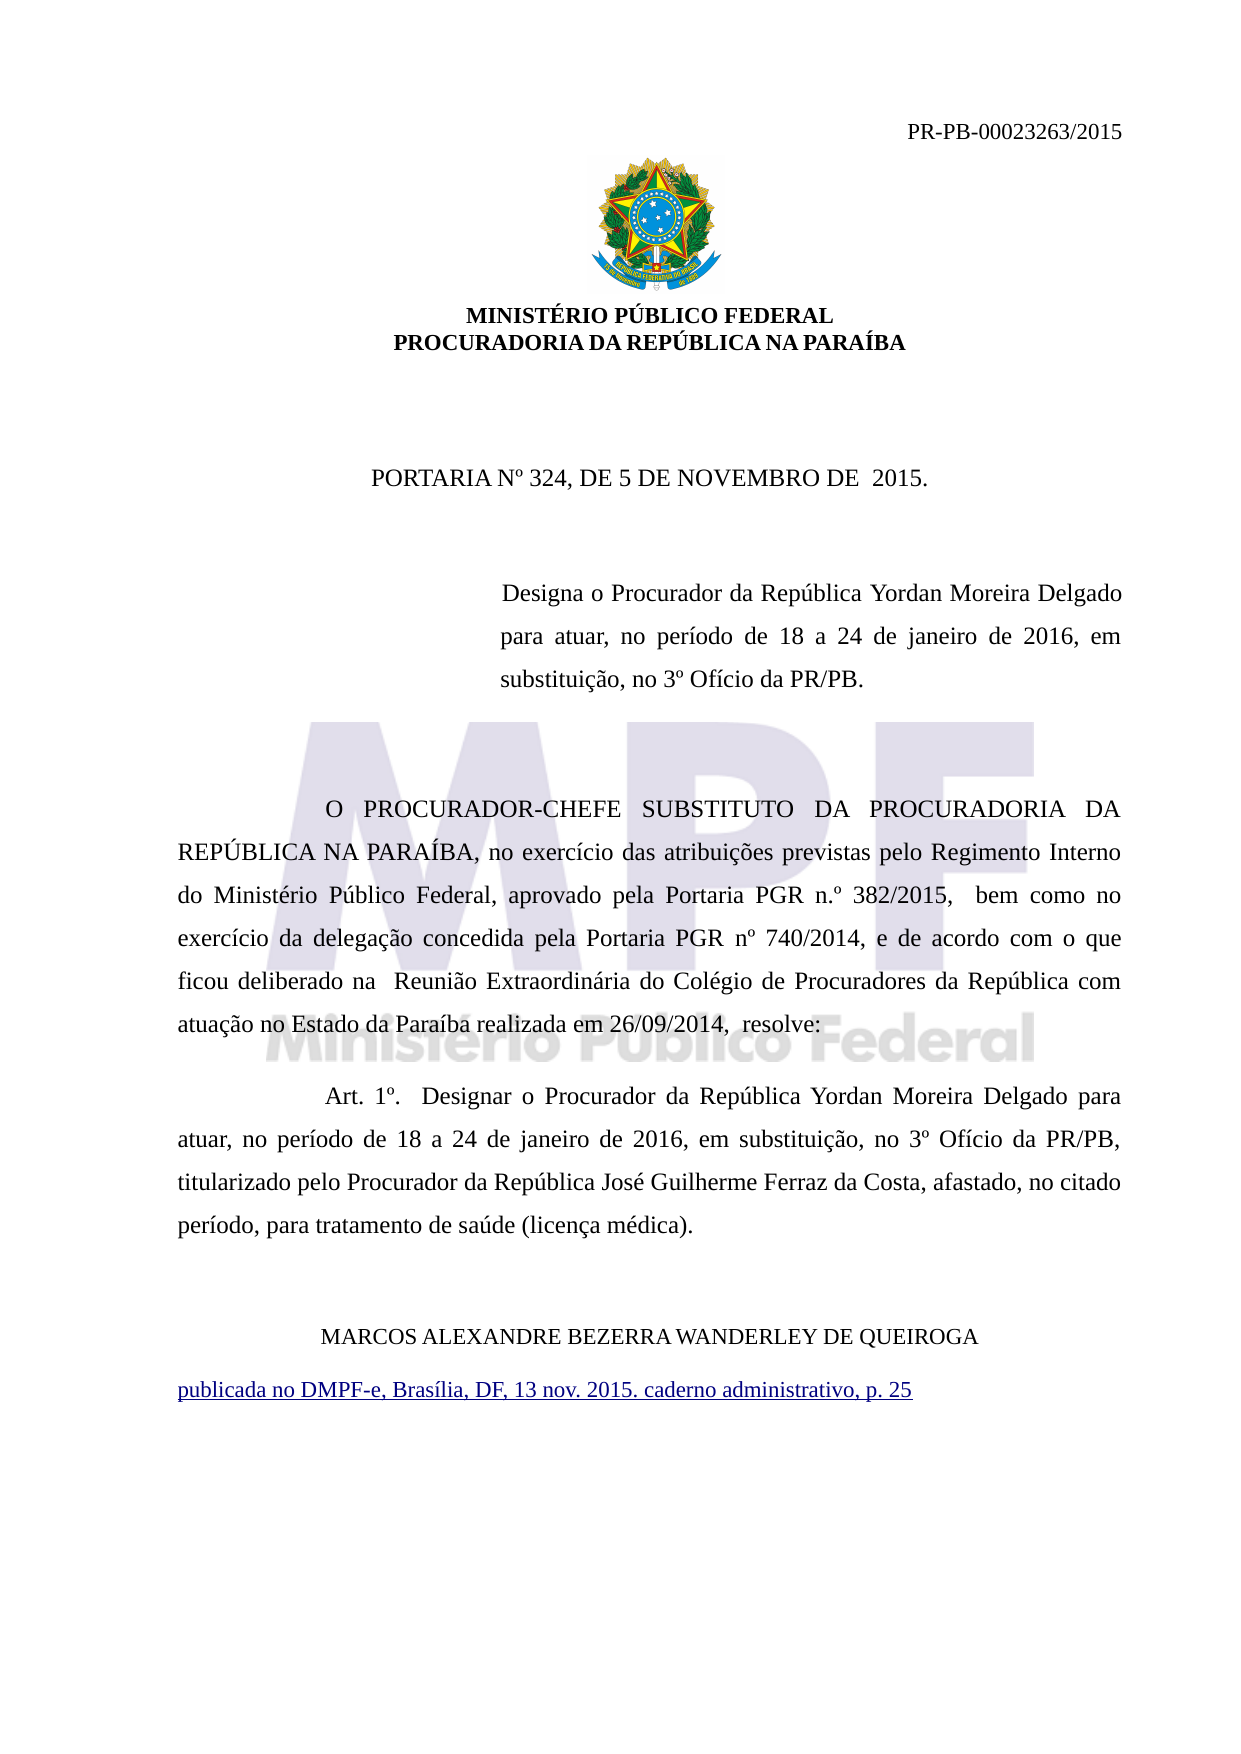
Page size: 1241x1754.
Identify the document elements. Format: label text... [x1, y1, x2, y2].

text O PROCURADOR-CHEFE SUBSTITUTO DA PROCURADORIA DA REPÚBLICA NA PARAÍBA, no exercício das atribuições previstas pelo Regimento Interno do Ministério Público Federal, aprovado pela Portaria PGR n.º 382/2015, bem como no exercício da delegação concedida pela Portaria PGR nº 740/2014, e de acordo com o que ficou deliberado na Reunião Extraordinária do Colégio de Procuradores da República com atuação no Estado da Paraíba realizada em 26/09/2014, resolve: [177, 794, 1122, 1038]
text PROCURADORIA DA REPÚBLICA NA PARAÍBA [177, 329, 1122, 355]
text PORTARIA Nº 324, DE 5 DE NOVEMBRO DE 2015. [177, 463, 1122, 492]
picture [266, 1038, 1034, 1062]
picture [587, 155, 726, 294]
text MINISTÉRIO PÚBLICO FEDERAL [177, 302, 1122, 329]
text PR-PB-00023263/2015 [177, 118, 1122, 144]
text MARCOS ALEXANDRE BEZERRA WANDERLEY DE QUEIROGA [177, 1323, 1122, 1349]
picture [266, 722, 1034, 794]
text publicada no DMPF-e, Brasília, DF, 13 nov. 2015. caderno administrativo, p. 25 [177, 1376, 1122, 1402]
text Art. 1º. Designar o Procurador da República Yordan Moreira Delgado para atuar, no período de 18 a 24 de janeiro de 2016, em substituição, no 3º Ofício da PR/PB, titularizado pelo Procurador da República José Guilherme Ferraz da Costa, afastado, no citado período, para tratamento de saúde (licença médica). [177, 1081, 1122, 1239]
text Designa o Procurador da República Yordan Moreira Delgado para atuar, no período de 18 a 24 de janeiro de 2016, em substituição, no 3º Ofício da PR/PB. [500, 578, 1122, 693]
